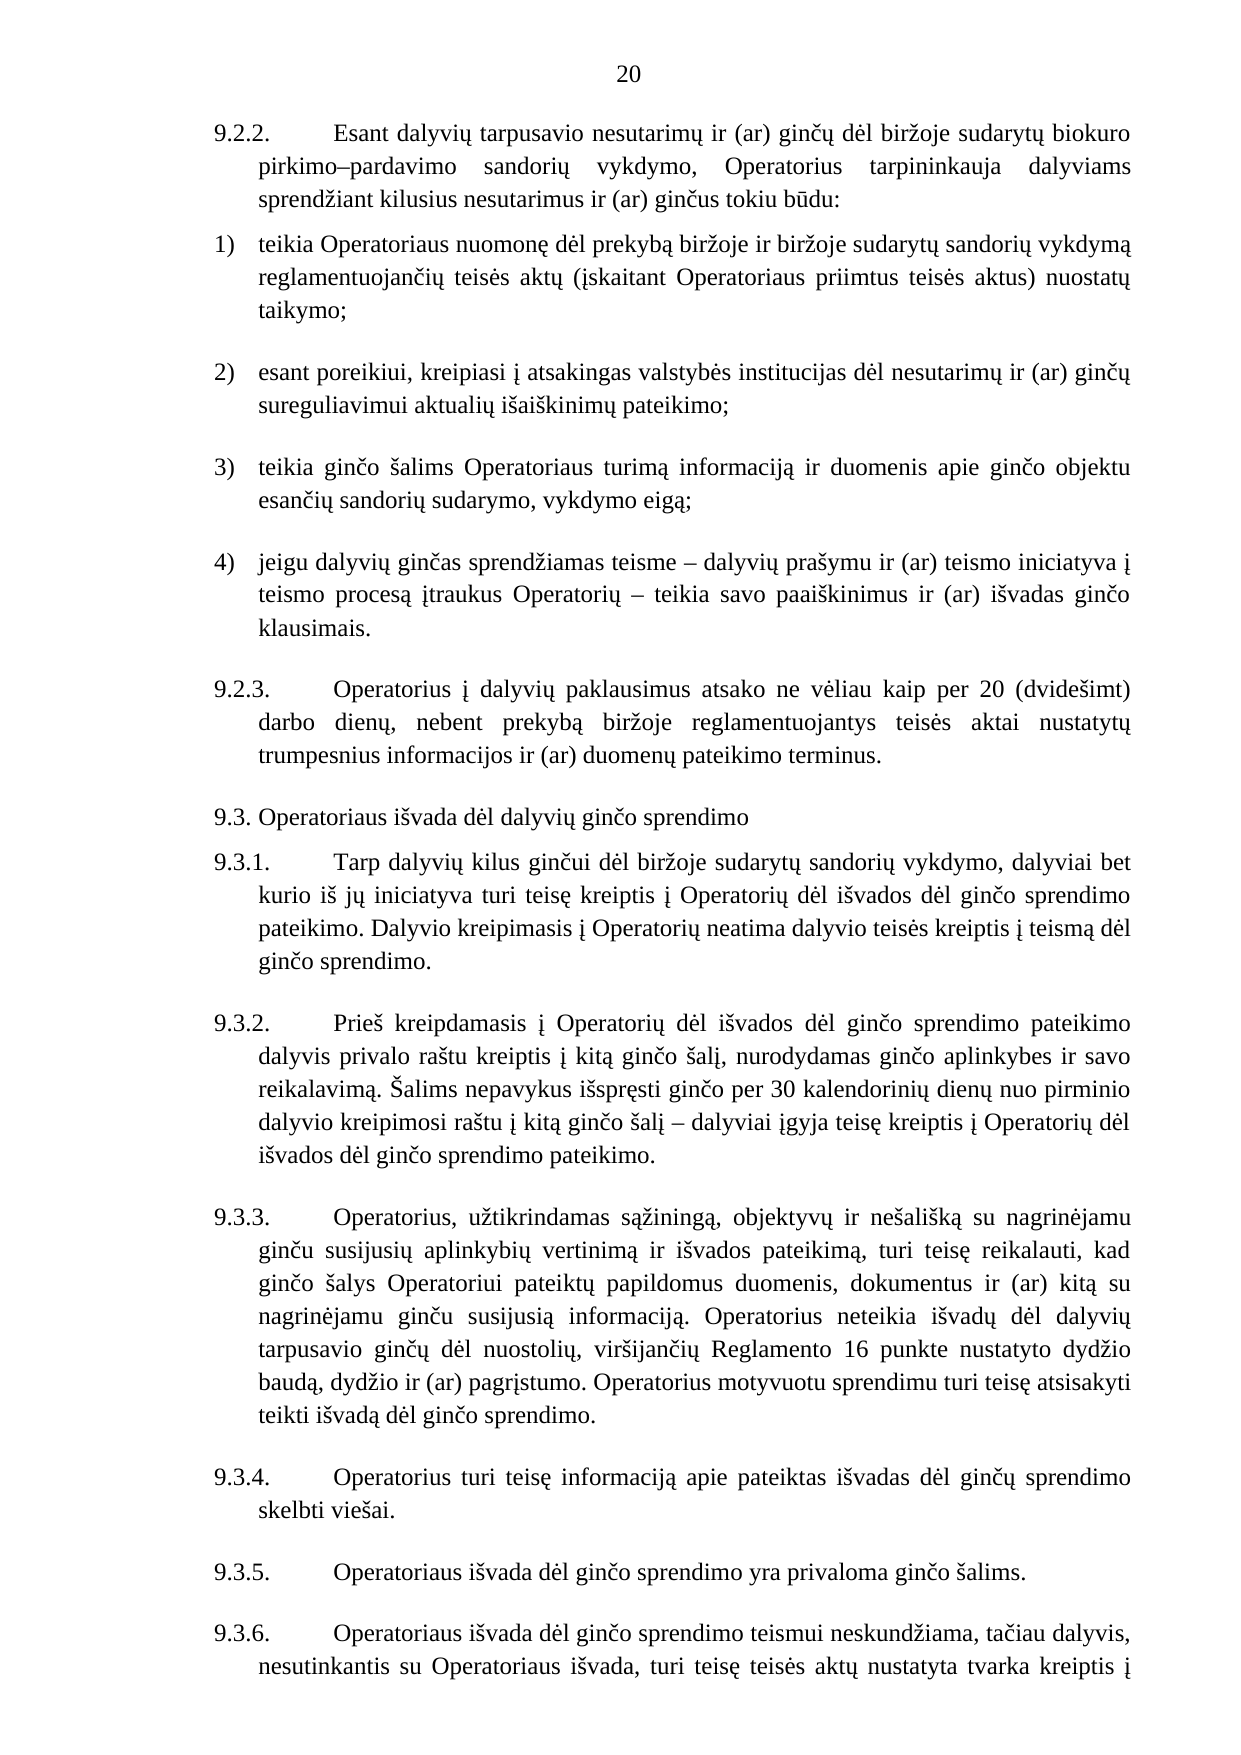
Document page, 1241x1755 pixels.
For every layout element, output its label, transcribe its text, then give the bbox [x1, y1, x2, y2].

text 9.3.4. Operatorius turi teisę informaciją apie pateiktas išvadas dėl ginčų sprendimo skelbti viešai. [214, 1462, 1132, 1523]
text 9.3.6. Operatoriaus išvada dėl ginčo sprendimo teismui neskundžiama, tačiau dalyvis, nesutinkantis su Operatoriaus išvada, turi teisę teisės aktų nustatyta tvarka kreiptis į [214, 1618, 1132, 1680]
text 1) teikia Operatoriaus nuomonę dėl prekybą biržoje ir biržoje sudarytų sandorių vykdymą reglamentuojančių teisės aktų (įskaitant Operatoriaus priimtus teisės aktus) nuostatų taikymo; [214, 229, 1132, 324]
text 9.3.2. Prieš kreipdamasis į Operatorių dėl išvados dėl ginčo sprendimo pateikimo dalyvis privalo raštu kreiptis į kitą ginčo šalį, nurodydamas ginčo aplinkybes ir savo reikalavimą. Šalims nepavykus išspręsti ginčo per 30 kalendorinių dienų nuo pirminio dalyvio kreipimosi raštu į kitą ginčo šalį – dalyviai įgyja teisę kreiptis į Operatorių dėl išvados dėl ginčo sprendimo pateikimo. [214, 1008, 1132, 1169]
text 4) jeigu dalyvių ginčas sprendžiamas teisme – dalyvių prašymu ir (ar) teismo iniciatyva į teismo procesą įtraukus Operatorių – teikia savo paaiškinimus ir (ar) išvadas ginčo klausimais. [214, 547, 1132, 641]
text 3) teikia ginčo šalims Operatoriaus turimą informaciją ir duomenis apie ginčo objektu esančių sandorių sudarymo, vykdymo eigą; [214, 452, 1132, 513]
text 9.3. Operatoriaus išvada dėl dalyvių ginčo sprendimo [214, 802, 1132, 831]
text 2) esant poreikiui, kreipiasi į atsakingas valstybės institucijas dėl nesutarimų ir (ar) ginčų sureguliavimui aktualių išaiškinimų pateikimo; [214, 357, 1132, 419]
text 9.2.2. Esant dalyvių tarpusavio nesutarimų ir (ar) ginčų dėl biržoje sudarytų biokuro pirkimo–pardavimo sandorių vykdymo, Operatorius tarpininkauja dalyviams sprendžiant kilusius nesutarimus ir (ar) ginčus tokiu būdu: [214, 118, 1132, 213]
text 9.3.3. Operatorius, užtikrindamas sąžiningą, objektyvų ir nešališką su nagrinėjamu ginču susijusių aplinkybių vertinimą ir išvados pateikimą, turi teisę reikalauti, kad ginčo šalys Operatoriui pateiktų papildomus duomenis, dokumentus ir (ar) kitą su nagrinėjamu ginču susijusią informaciją. Operatorius neteikia išvadų dėl dalyvių tarpusavio ginčų dėl nuostolių, viršijančių Reglamento 16 punkte nustatyto dydžio baudą, dydžio ir (ar) pagrįstumo. Operatorius motyvuotu sprendimu turi teisę atsisakyti teikti išvadą dėl ginčo sprendimo. [214, 1202, 1132, 1429]
text 9.3.1. Tarp dalyvių kilus ginčui dėl biržoje sudarytų sandorių vykdymo, dalyviai bet kurio iš jų iniciatyva turi teisę kreiptis į Operatorių dėl išvados dėl ginčo sprendimo pateikimo. Dalyvio kreipimasis į Operatorių neatima dalyvio teisės kreiptis į teismą dėl ginčo sprendimo. [214, 847, 1132, 975]
text 9.3.5. Operatoriaus išvada dėl ginčo sprendimo yra privaloma ginčo šalims. [214, 1557, 1132, 1585]
text 9.2.3. Operatorius į dalyvių paklausimus atsako ne vėliau kaip per 20 (dvidešimt) darbo dienų, nebent prekybą biržoje reglamentuojantys teisės aktai nustatytų trumpesnius informacijos ir (ar) duomenų pateikimo terminus. [214, 674, 1132, 769]
